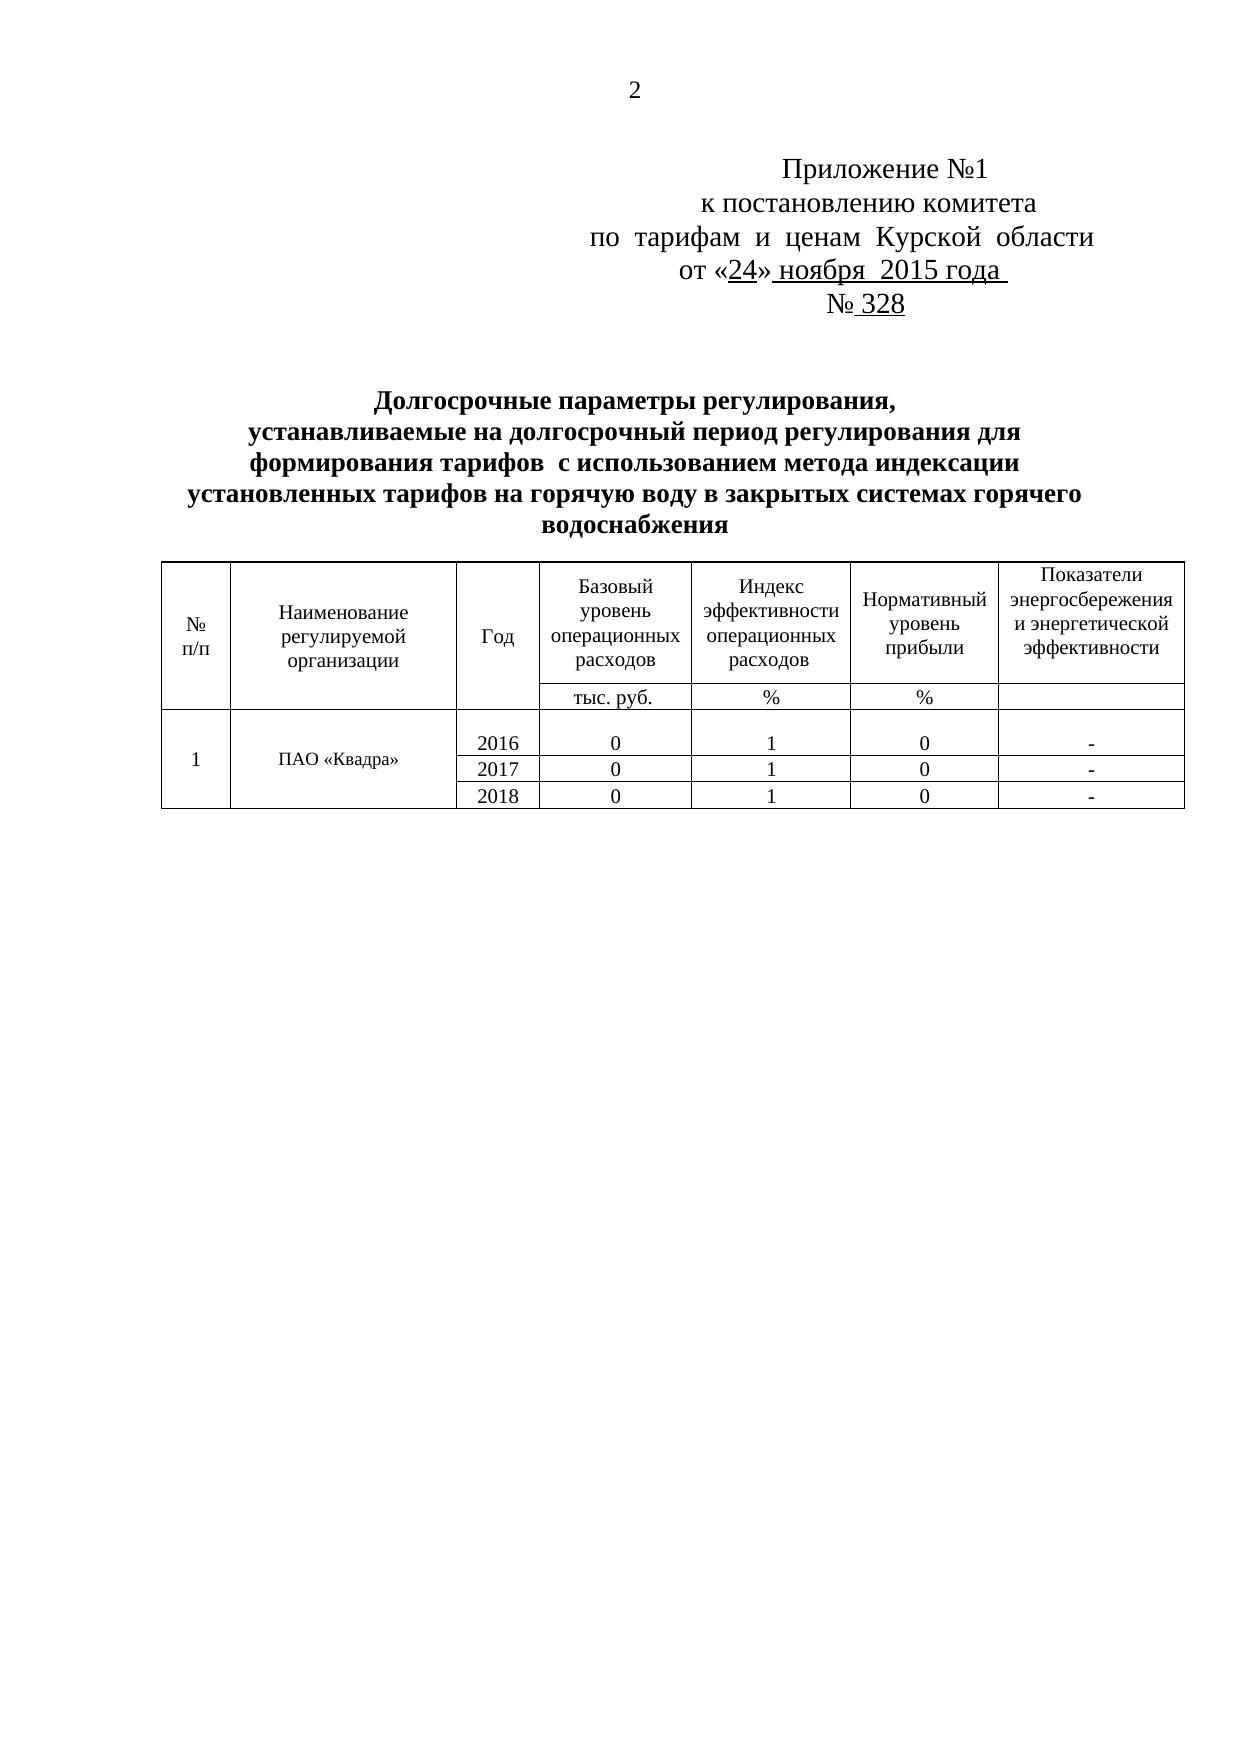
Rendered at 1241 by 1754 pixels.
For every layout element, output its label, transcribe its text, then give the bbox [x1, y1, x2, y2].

text к постановлению комитета [162, 185, 1107, 219]
table_cell тыс. руб. [540, 684, 691, 709]
table_cell 0 [540, 782, 691, 808]
table_header Индекс эффективности операционных расходов [692, 563, 850, 683]
table_header Базовый уровень операционных расходов [540, 563, 691, 683]
table_cell 0 [851, 782, 998, 808]
table_cell 2017 [457, 756, 539, 781]
table_cell % [692, 684, 850, 709]
text от «24» ноября 2015 года [679, 252, 1107, 286]
table_header 0 [851, 710, 998, 755]
table_cell 0 [540, 756, 691, 781]
table_header 2016 [457, 710, 539, 755]
text Приложение №1 [162, 152, 1107, 185]
table_cell % [851, 684, 998, 709]
table_header Наименование регулируемой организации [231, 563, 456, 709]
table_cell - [999, 782, 1184, 808]
text по тарифам и ценам Курской области [162, 219, 1107, 252]
table_header № п/п [162, 563, 230, 709]
table_cell 2018 [457, 782, 539, 808]
text устанавливаемые на долгосрочный период регулирования для формирования тарифов с использованием метода индексации установленных тарифов на горячую воду в закрытых системах горячего водоснабжения [162, 415, 1107, 540]
text № 328 [752, 286, 1107, 319]
table_header 0 [540, 710, 691, 755]
table_header 1 [692, 710, 850, 755]
table_header - [999, 710, 1184, 755]
text Долгосрочные параметры регулирования, [162, 384, 1107, 415]
table_header Показатели энергосбережения и энергетической эффективности [999, 563, 1184, 683]
table_cell [999, 684, 1184, 709]
table_header Нормативный уровень прибыли [851, 563, 998, 683]
table_cell 1 [692, 782, 850, 808]
table_cell - [999, 756, 1184, 781]
table_header Год [457, 563, 539, 709]
table_cell 0 [851, 756, 998, 781]
table_cell ПАО «Квадра» [231, 710, 456, 808]
table_cell 1 [162, 710, 230, 808]
table_cell 1 [692, 756, 850, 781]
